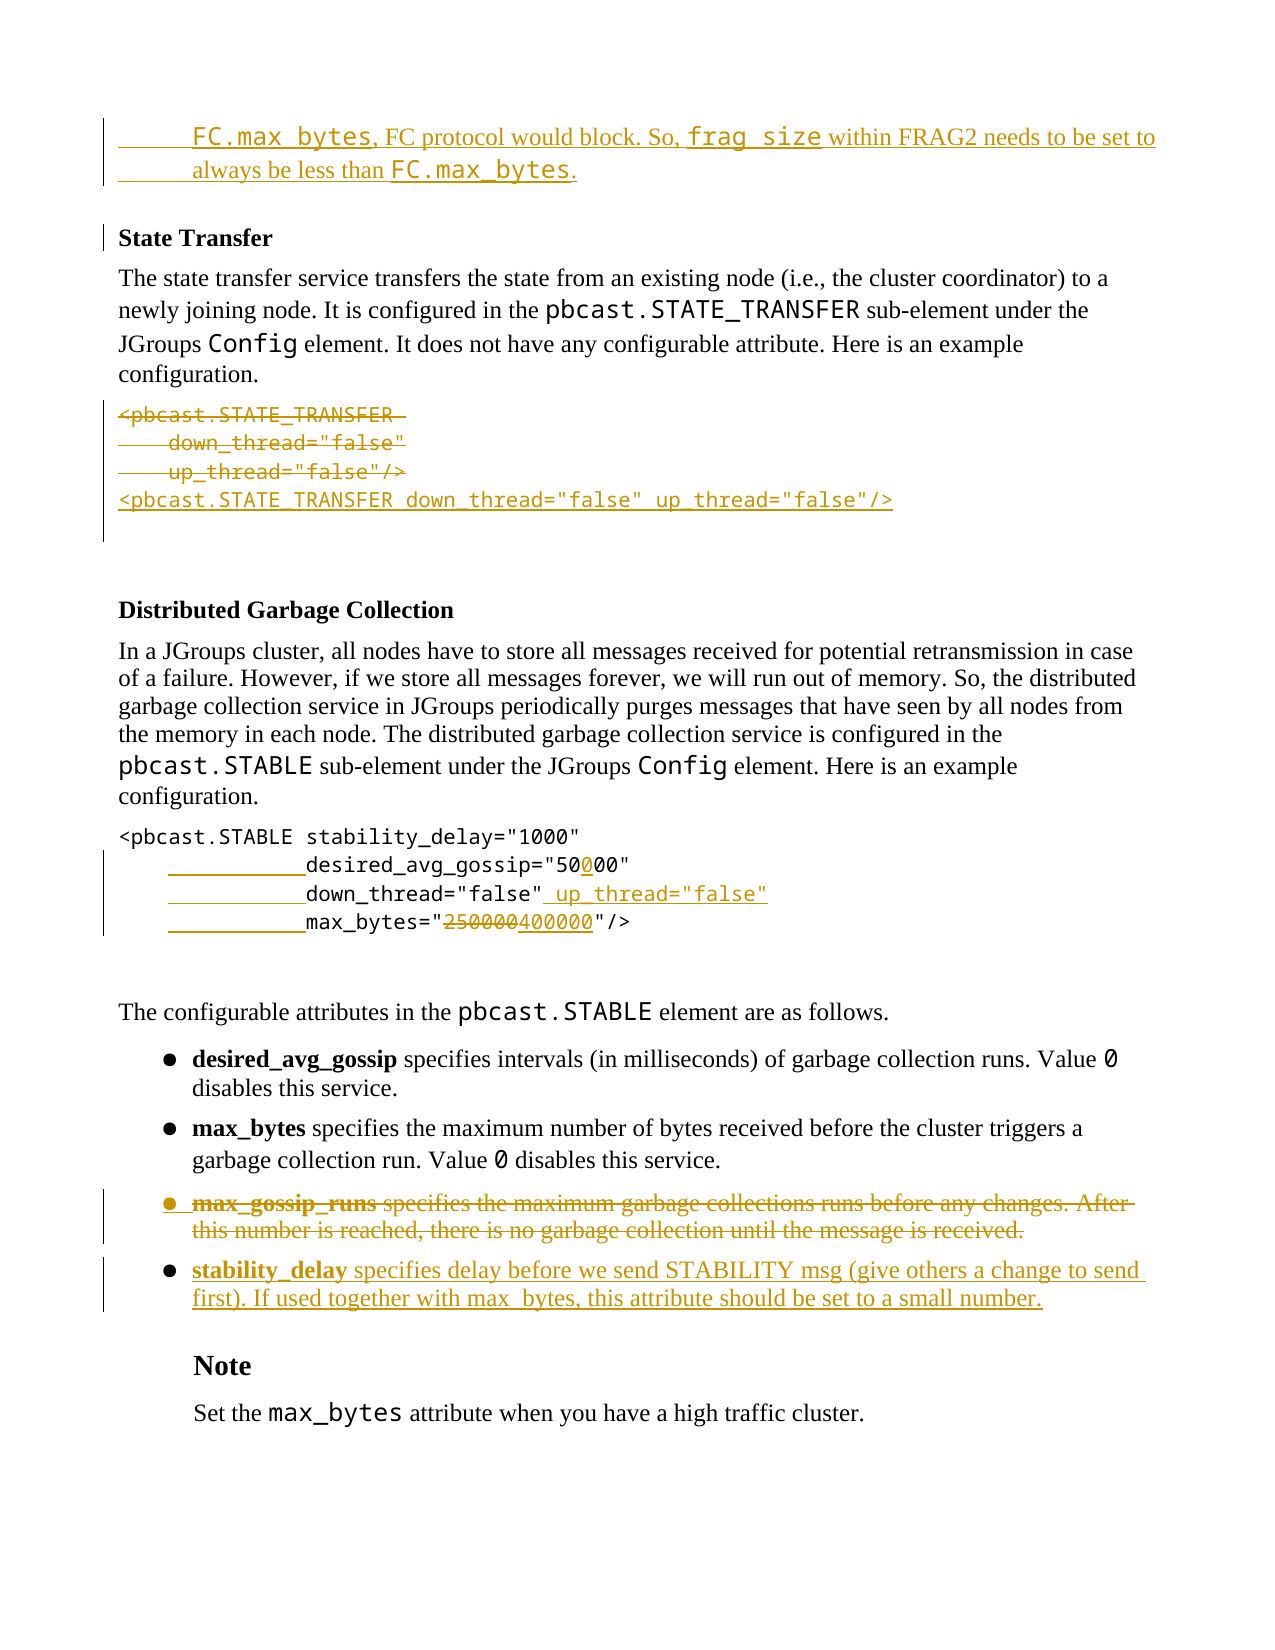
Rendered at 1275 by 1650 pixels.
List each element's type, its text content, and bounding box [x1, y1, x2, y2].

text <pbcast.STABLE stability_delay="1000" [118, 822, 1157, 850]
subtitle Distributed Garbage Collection [118, 597, 1157, 624]
text Set the max_bytes attribute when you have a high traffic cluster. [193, 1394, 1082, 1428]
text max_bytes="400000"/> [118, 907, 1157, 936]
subtitle State Transfer [118, 224, 1157, 251]
text down_thread="false" up_thread="false" [118, 879, 1157, 907]
list stability_delay specifies delay before we send STABILITY msg (give others a change to send first). If used together with max_bytes, this attribute should be set to a small number. [162, 1257, 1157, 1312]
list desired_avg_gossip specifies intervals (in milliseconds) of garbage collection runs. Value 0 disables this service. [162, 1040, 1157, 1102]
text <pbcast.STATE_TRANSFER down_thread="false" up_thread="false"/> [118, 400, 1157, 428]
text The configurable attributes in the pbcast.STABLE element are as follows. [118, 994, 1157, 1028]
list max_bytes specifies the maximum number of bytes received before the cluster triggers a garbage collection run. Value 0 disables this service. [162, 1114, 1157, 1176]
text FC.max_bytes, FC protocol would block. So, frag_size within FRAG2 needs to be set to always be less than FC.max_bytes. [118, 118, 1157, 186]
subtitle Note [193, 1349, 1082, 1382]
text The state transfer service transfers the state from an existing node (i.e., the cluster coordinator) to a newly joining node. It is configured in the pbcast.STATE_TRANSFER sub-element under the JGroups Config element. It does not have any configurable attribute. Here is an example configuration. [118, 264, 1157, 387]
text In a JGroups cluster, all nodes have to store all messages received for potential retransmission in case of a failure. However, if we store all messages forever, we will run out of memory. So, the distributed garbage collection service in JGroups periodically purges messages that have seen by all nodes from the memory in each node. The distributed garbage collection service is configured in the pbcast.STABLE sub-element under the JGroups Config element. Here is an example configuration. [118, 637, 1157, 809]
text desired_avg_gossip="50000" [118, 850, 1157, 879]
